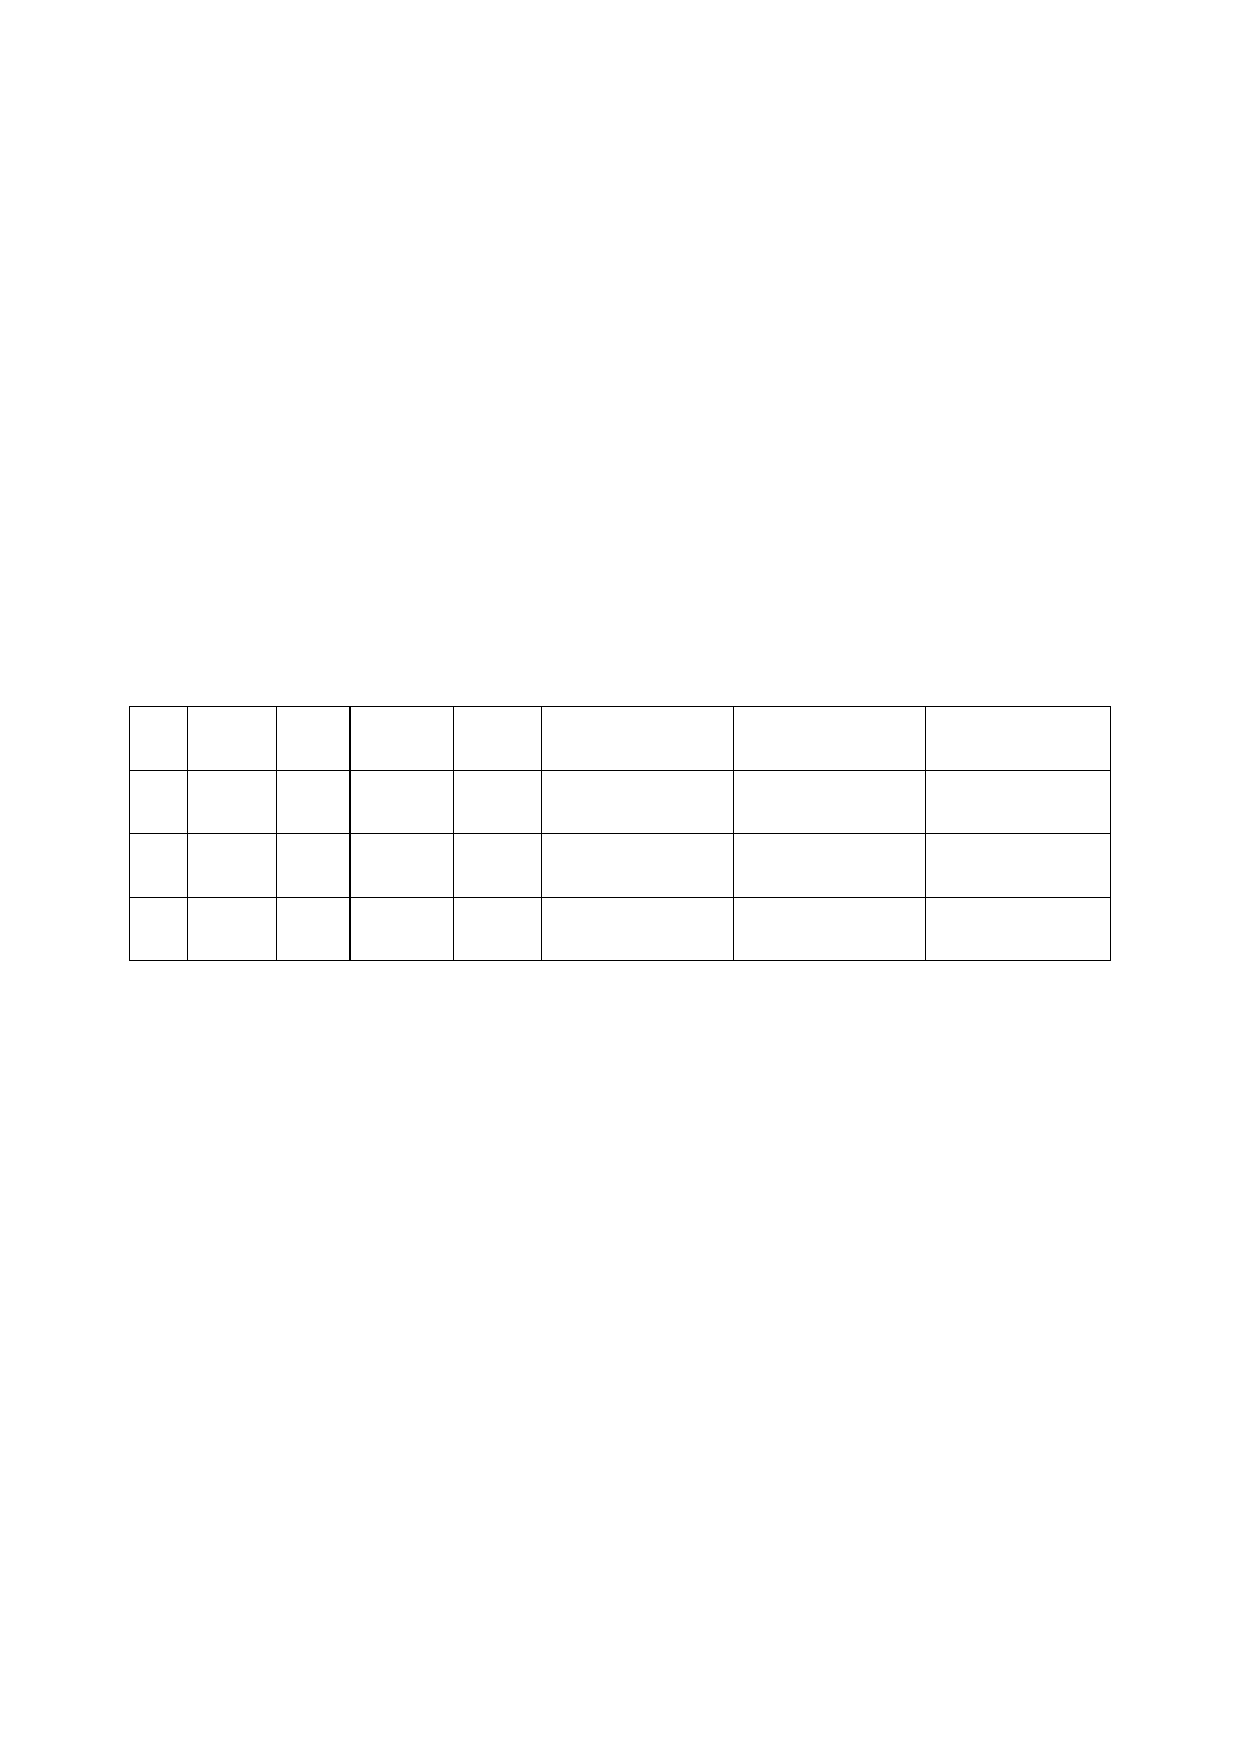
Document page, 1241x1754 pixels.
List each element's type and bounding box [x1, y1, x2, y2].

table_cell [130, 771, 187, 833]
table_cell [734, 771, 925, 833]
table_cell [188, 898, 276, 960]
table_cell [277, 707, 349, 769]
table_cell [277, 898, 349, 960]
table_cell [351, 834, 453, 897]
table_cell [454, 834, 541, 897]
table_cell [454, 771, 541, 833]
table_cell [734, 707, 925, 769]
table_cell [188, 707, 276, 769]
table_cell [277, 834, 349, 897]
table_cell [351, 771, 453, 833]
table_cell [734, 898, 925, 960]
table_cell [351, 898, 453, 960]
table_cell [351, 707, 453, 769]
table_cell [926, 771, 1110, 833]
table_cell [130, 834, 187, 897]
table_cell [926, 898, 1110, 960]
table_cell [277, 771, 349, 833]
table_cell [188, 834, 276, 897]
table_cell [454, 898, 541, 960]
table_cell [542, 771, 733, 833]
table_cell [926, 834, 1110, 897]
table_cell [926, 707, 1110, 769]
table_cell [454, 707, 541, 769]
table_cell [542, 834, 733, 897]
table_cell [734, 834, 925, 897]
table_cell [542, 898, 733, 960]
table_cell [130, 707, 187, 769]
table_cell [542, 707, 733, 769]
table_cell [130, 898, 187, 960]
table_cell [188, 771, 276, 833]
